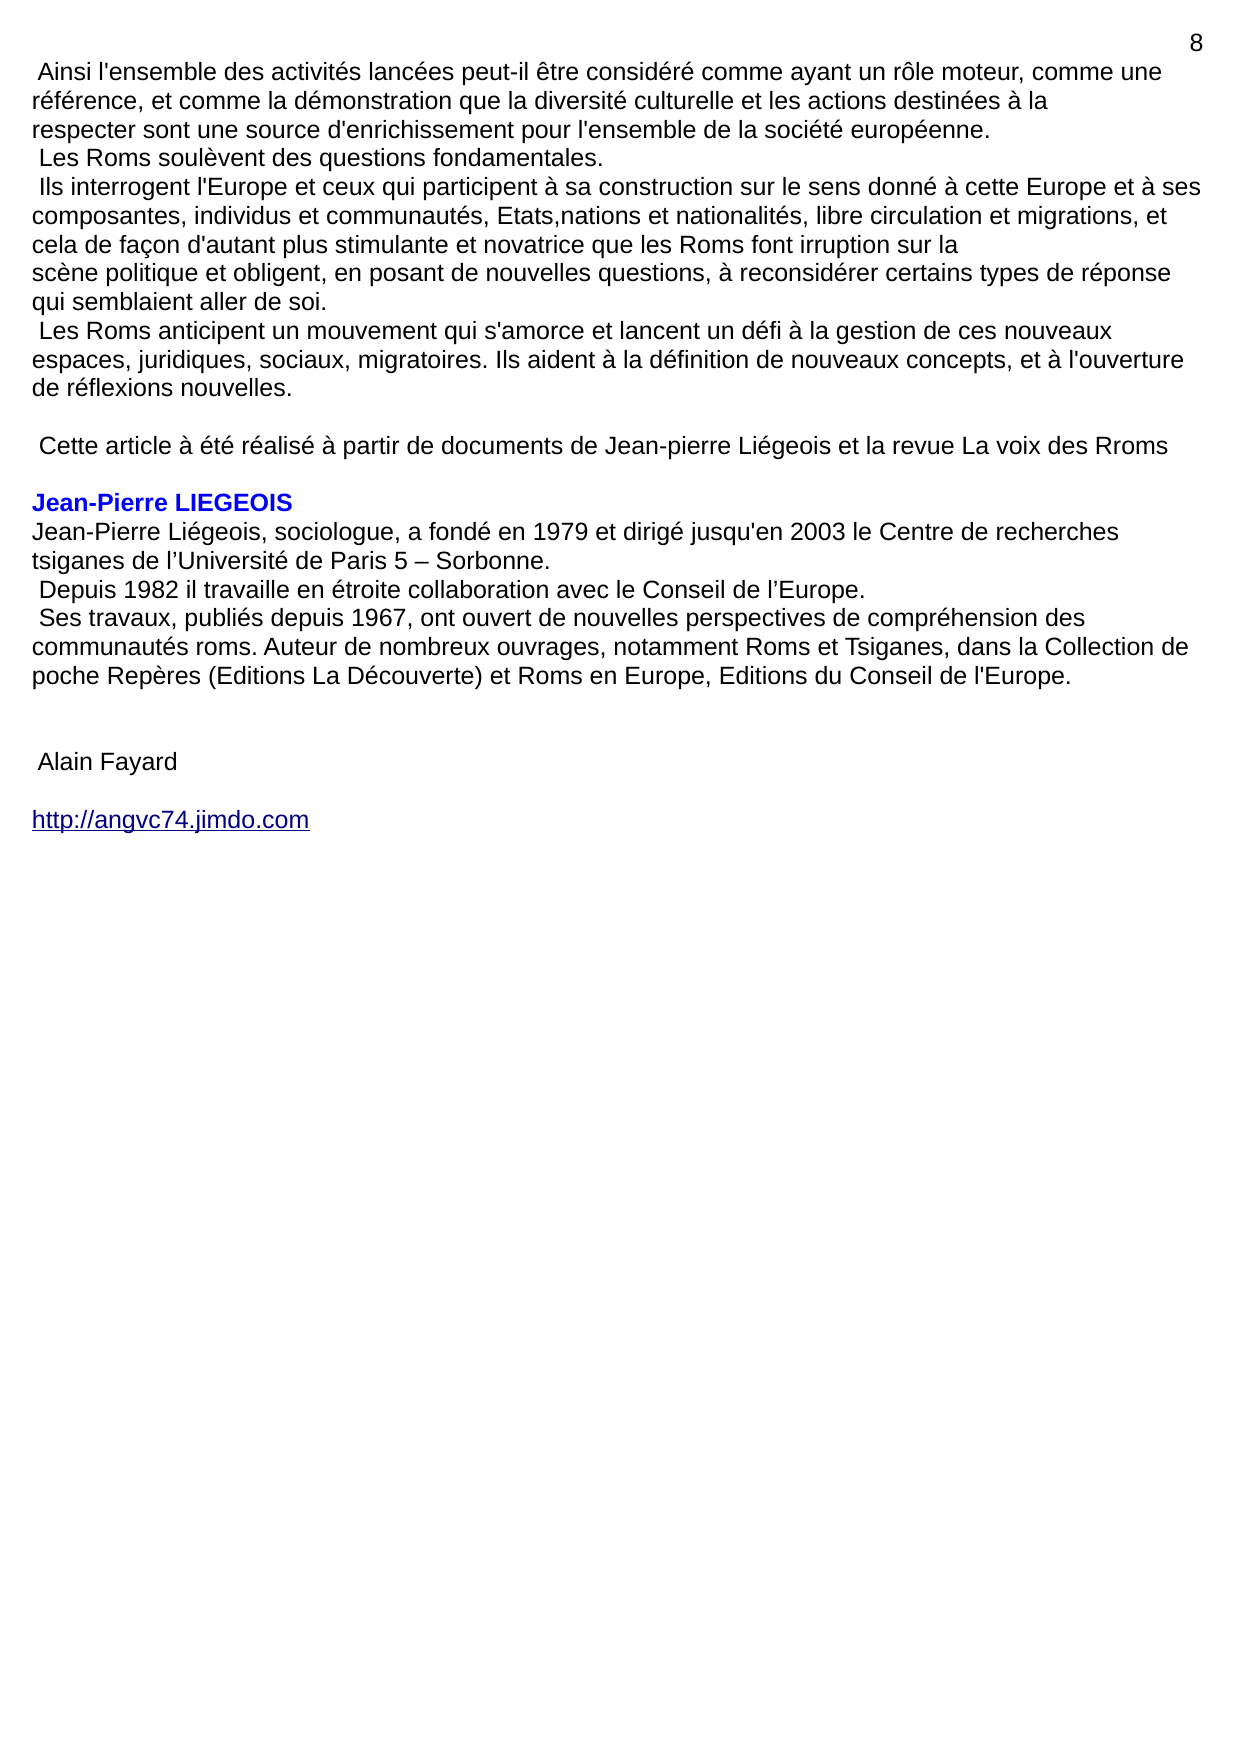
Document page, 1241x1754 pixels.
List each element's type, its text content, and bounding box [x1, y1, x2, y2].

text Ils interrogent l'Europe et ceux qui participent à sa construction sur le sens donné à cette Europe et à ses composantes, individus et communautés, Etats,nations et nationalités, libre circulation et migrations, et cela de façon d'autant plus stimulante et novatrice que les Roms font irruption sur la [32, 172, 1213, 258]
text Ainsi l'ensemble des activités lancées peut-il être considéré comme ayant un rôle moteur, comme une référence, et comme la démonstration que la diversité culturelle et les actions destinées à la [32, 57, 1213, 114]
text Alain Fayard [32, 747, 1213, 776]
text Les Roms anticipent un mouvement qui s'amorce et lancent un défi à la gestion de ces nouveaux espaces, juridiques, sociaux, migratoires. Ils aident à la définition de nouveaux concepts, et à l'ouverture de réflexions nouvelles. [32, 316, 1213, 402]
text scène politique et obligent, en posant de nouvelles questions, à reconsidérer certains types de réponse qui semblaient aller de soi. [32, 258, 1213, 316]
text Depuis 1982 il travaille en étroite collaboration avec le Conseil de l’Europe. [32, 574, 1213, 603]
text Ses travaux, publiés depuis 1967, ont ouvert de nouvelles perspectives de compréhension des communautés roms. Auteur de nombreux ouvrages, notamment Roms et Tsiganes, dans la Collection de poche Repères (Editions La Découverte) et Roms en Europe, Editions du Conseil de l'Europe. [32, 603, 1213, 689]
text http://angvc74.jimdo.com [32, 804, 1213, 833]
text Jean-Pierre Liégeois, sociologue, a fondé en 1979 et dirigé jusqu'en 2003 le Centre de recherches tsiganes de l’Université de Paris 5 – Sorbonne. [32, 517, 1213, 574]
text Cette article à été réalisé à partir de documents de Jean-pierre Liégeois et la revue La voix des Rroms [32, 431, 1213, 459]
text Les Roms soulèvent des questions fondamentales. [32, 143, 1213, 172]
text respecter sont une source d'enrichissement pour l'ensemble de la société européenne. [32, 114, 1213, 143]
text Jean-Pierre LIEGEOIS [32, 488, 1213, 517]
text 8 [32, 28, 1213, 57]
